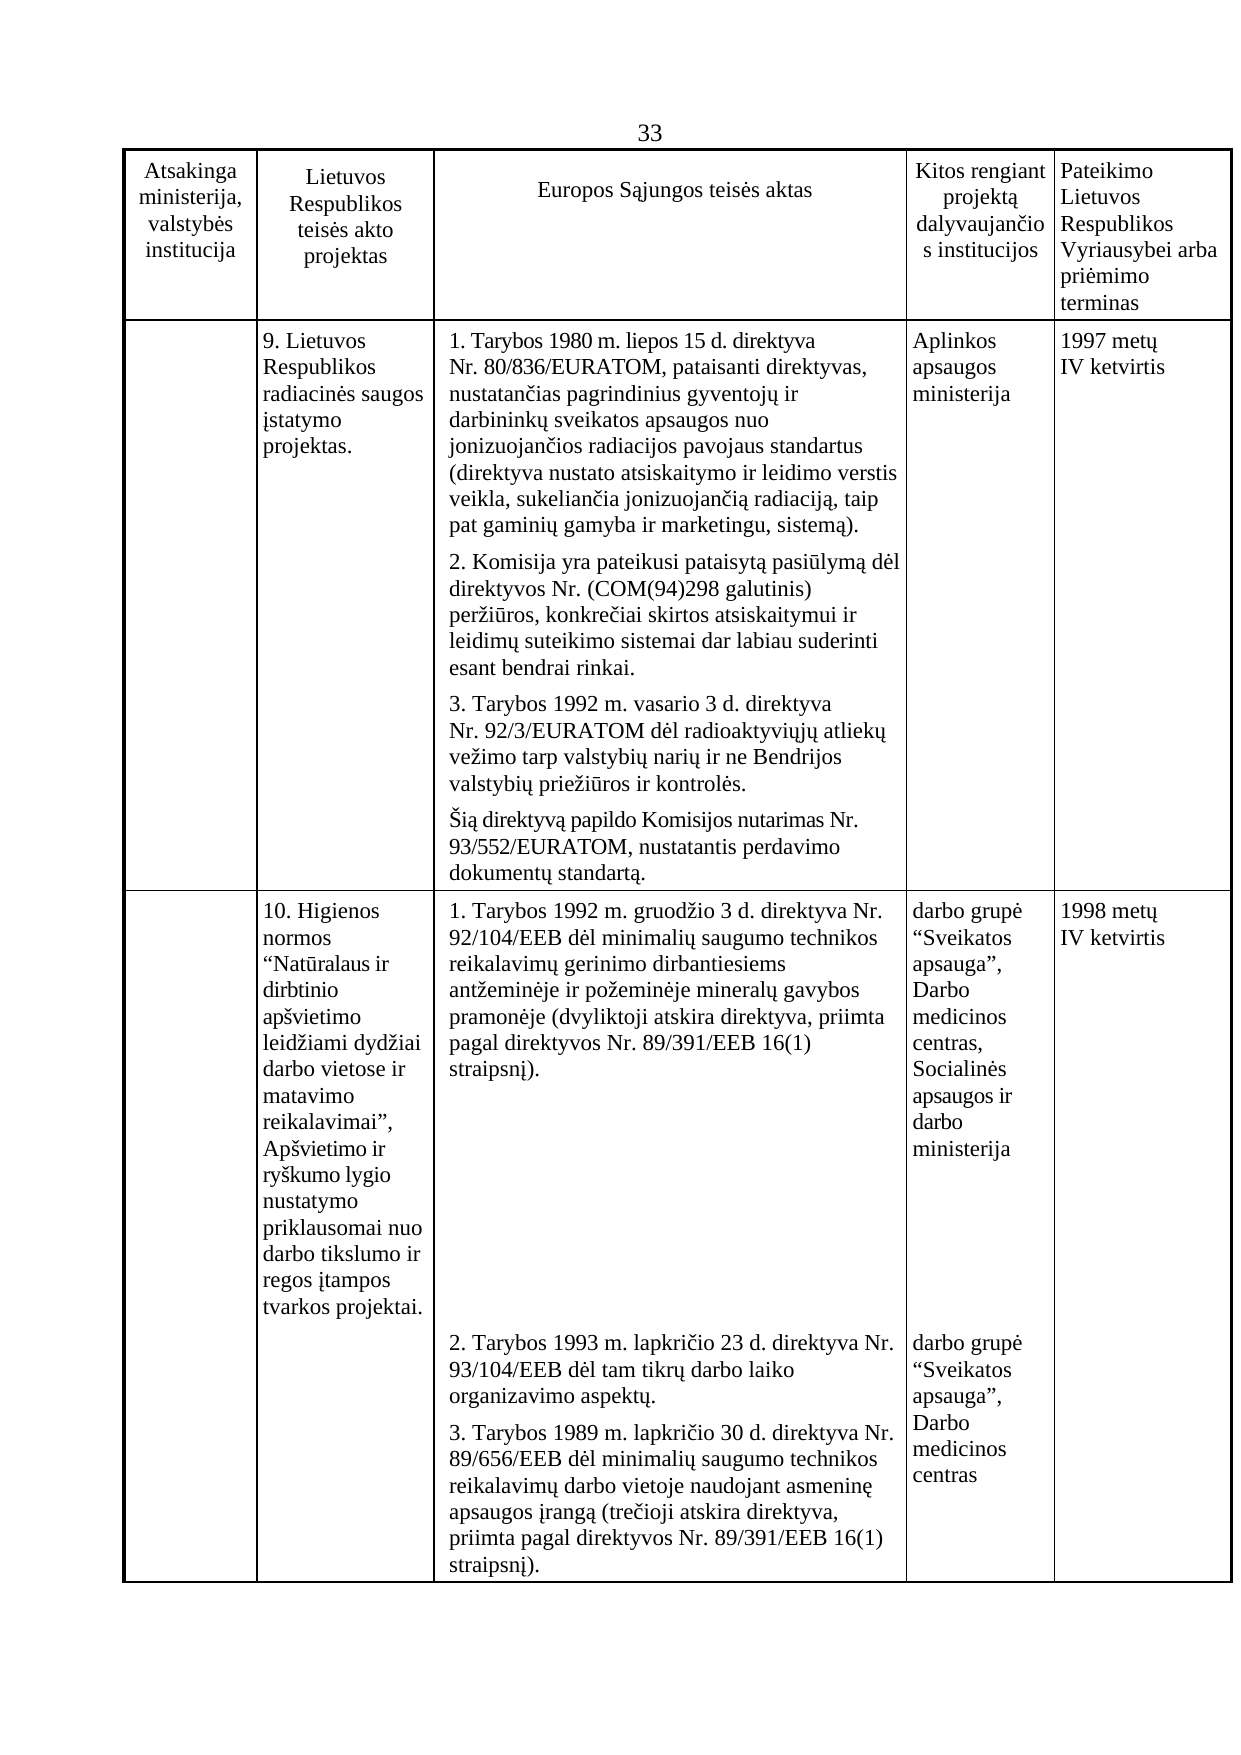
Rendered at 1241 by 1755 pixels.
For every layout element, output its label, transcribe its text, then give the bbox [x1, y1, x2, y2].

table_cell 1. Tarybos 1980 m. liepos 15 d. direktyva Nr. 80/836/EURATOM, pataisanti direktyvas, nustatančias pagrindinius gyventojų ir darbininkų sveikatos apsaugos nuo jonizuojančios radiacijos pavojaus standartus (direktyva nustato atsiskaitymo ir leidimo verstis veikla, sukeliančia jonizuojančią radiaciją, taip pat gaminių gamyba ir marketingu, sistemą). 2. Komisija yra pateikusi pataisytą pasiūlymą dėl direktyvos Nr. (COM(94)298 galutinis) peržiūros, konkrečiai skirtos atsiskaitymui ir leidimų suteikimo sistemai dar labiau suderinti esant bendrai rinkai. 3. Tarybos 1992 m. vasario 3 d. direktyva Nr. 92/3/EURATOM dėl radioaktyviųjų atliekų vežimo tarp valstybių narių ir ne Bendrijos valstybių priežiūros ir kontrolės. Šią direktyvą papildo Komisijos nutarimas Nr. 93/552/Euratom, nustatantis perdavimo dokumentų standartą. [435, 321, 906, 889]
table_cell Aplinkos apsaugos ministerija [907, 321, 1054, 889]
table_cell [126, 321, 256, 889]
table_cell 1. Tarybos 1992 m. gruodžio 3 d. direktyva Nr. 92/104/EEB dėl minimalių saugumo technikos reikalavimų gerinimo dirbantiesiems antžeminėje ir požeminėje mineralų gavybos pramonėje (dvyliktoji atskira direktyva, priimta pagal direktyvos Nr. 89/391/EEB 16(1) straipsnį). [435, 891, 906, 1323]
table_cell 1998 metų IV ketvirtis [1055, 891, 1230, 1323]
table_header Atsakinga ministerija, valstybės institucija [126, 151, 256, 319]
table_cell 10. Higienos normos “Natūralaus ir dirbtinio apšvietimo leidžiami dydžiai darbo vietose ir matavimo reikalavimai”, Apšvietimo ir ryškumo lygio nustatymo priklausomai nuo darbo tikslumo ir regos įtampos tvarkos projektai. [258, 891, 433, 1323]
table_cell 2. Tarybos 1993 m. lapkričio 23 d. direktyva Nr. 93/104/EEB dėl tam tikrų darbo laiko organizavimo aspektų. 3. Tarybos 1989 m. lapkričio 30 d. direktyva Nr. 89/656/EEB dėl minimalių saugumo technikos reikalavimų darbo vietoje naudojant asmeninę apsaugos įrangą (trečioji atskira direktyva, priimta pagal direktyvos Nr. 89/391/EEB 16(1) straipsnį). [435, 1323, 906, 1581]
table_header Europos Sąjungos teisės aktas [435, 151, 906, 319]
table_cell [258, 1323, 433, 1581]
table_cell darbo grupė “Sveikatos apsauga”, Darbo medicinos centras, Socialinės apsaugos ir darbo ministerija [907, 891, 1054, 1323]
table_cell darbo grupė “Sveikatos apsauga”, Darbo medicinos centras [907, 1323, 1054, 1581]
table_header Lietuvos Respublikos teisės akto projektas [258, 151, 433, 319]
table_cell 9. Lietuvos Respublikos radiacinės saugos įstatymo projektas. [258, 321, 433, 889]
table_header Pateikimo Lietuvos Respublikos Vyriausybei arba priėmimo terminas [1055, 151, 1230, 319]
table_cell [1055, 1323, 1230, 1581]
table_header Kitos rengiant projektą dalyvaujančios institucijos [907, 151, 1054, 319]
table_cell 1997 metų IV ketvirtis [1055, 321, 1230, 889]
table_cell [126, 891, 256, 1323]
table_cell [126, 1323, 256, 1581]
